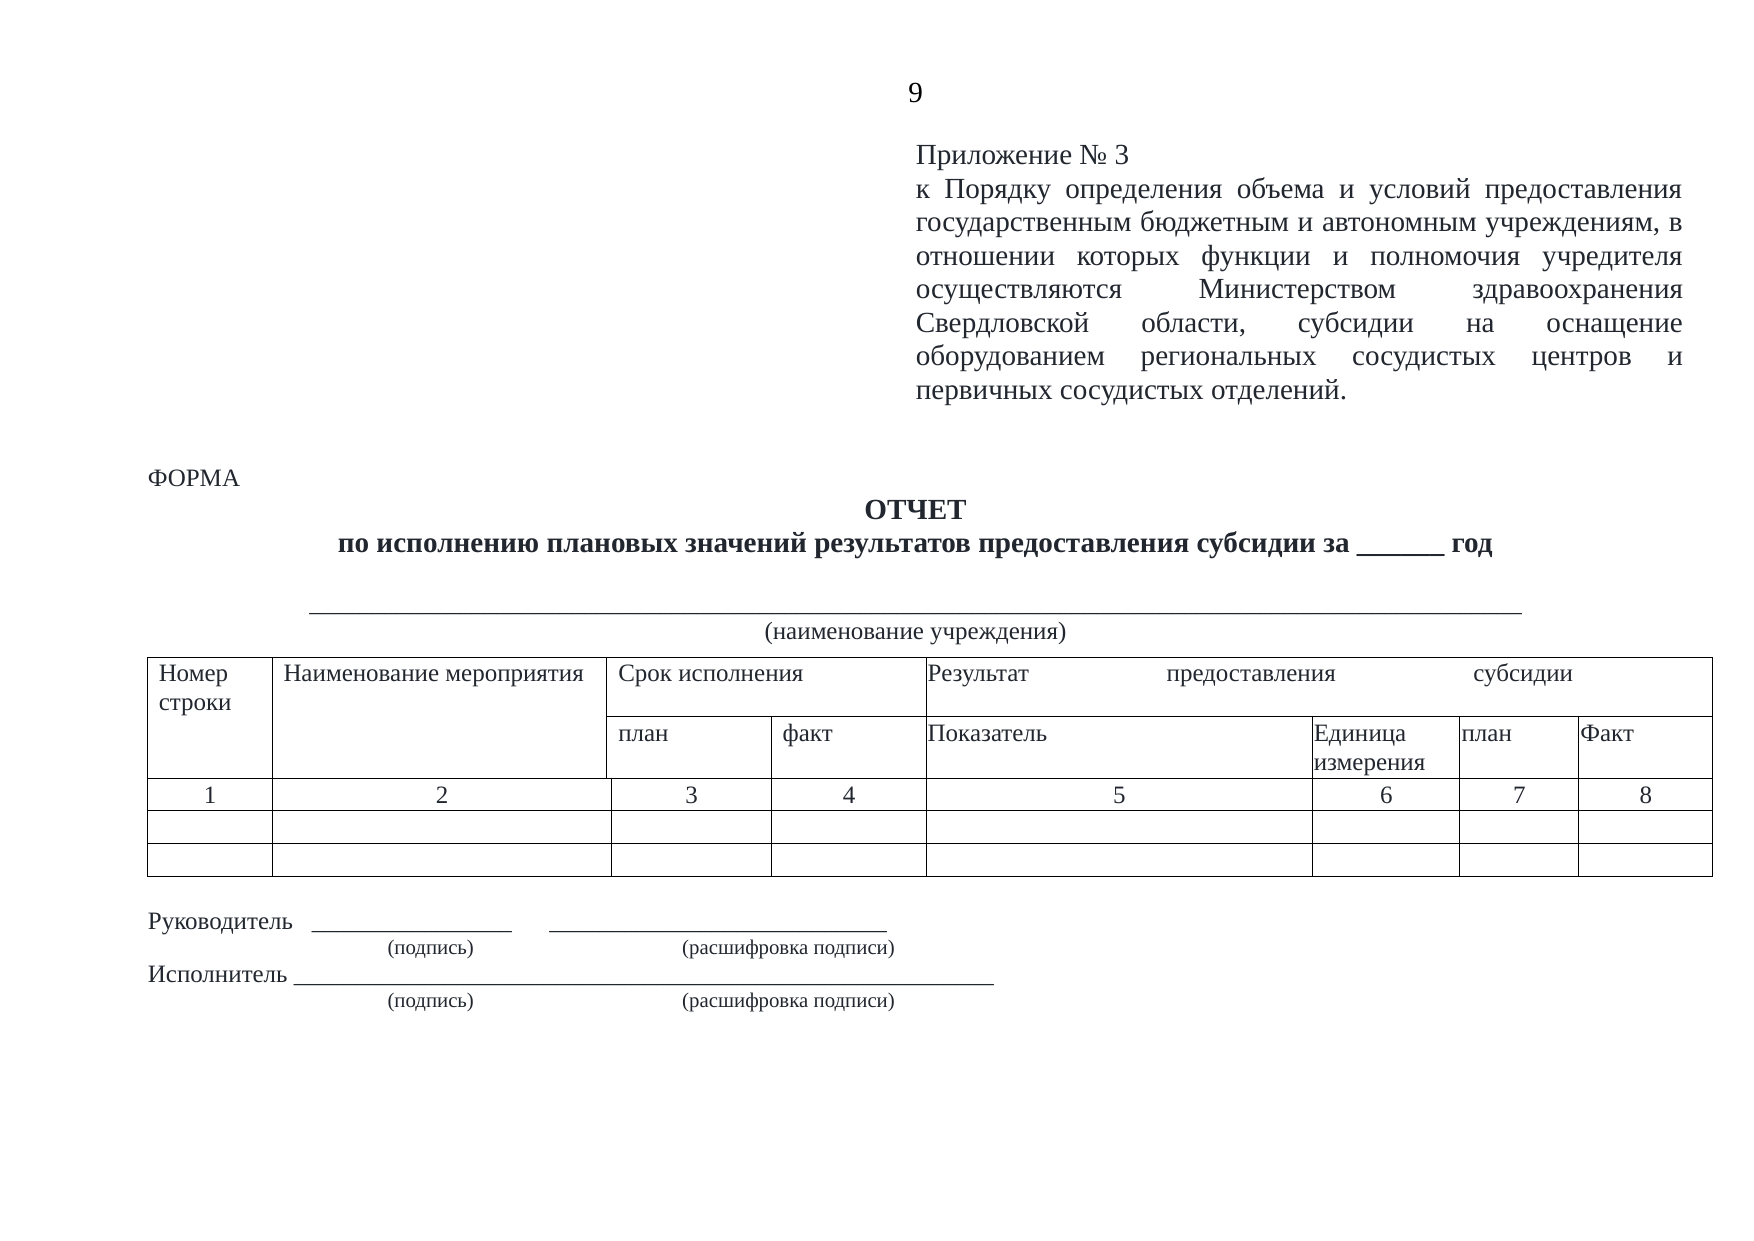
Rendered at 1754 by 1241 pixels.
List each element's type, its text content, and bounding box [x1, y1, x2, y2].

table_cell [273, 844, 611, 876]
text Приложение № 3 [916, 137, 1683, 171]
table_cell [148, 844, 272, 876]
table_cell [148, 811, 272, 843]
table_cell 1 [148, 779, 272, 810]
text ОТЧЕТ [148, 492, 1683, 525]
table_cell [273, 811, 611, 843]
text (наименование учреждения) [148, 616, 1683, 645]
table_header Наименование мероприятия [273, 658, 606, 777]
text Руководитель ________________ ___________________________ [148, 906, 1683, 935]
table_cell 4 [772, 779, 926, 810]
table_cell план [1460, 717, 1578, 777]
table_cell [612, 844, 771, 876]
table_cell 3 [612, 779, 771, 810]
text по исполнению плановых значений результатов предоставления субсидии за ______ год [148, 525, 1683, 559]
text (подпись) (расшифровка подписи) [148, 935, 1683, 959]
table_cell [612, 811, 771, 843]
table_header Срок исполнения [607, 658, 926, 716]
text ФОРМА [148, 463, 1683, 492]
text к Порядку определения объема и условий предоставления государственным бюджетным и автономным учреждениям, в отношении которых функции и полномочия учредителя осуществляются Министерством здравоохранения Свердловской области, субсидии на оснащение оборудованием региональных сосудистых центров и первичных сосудистых отделений. [916, 171, 1683, 406]
table_cell [772, 844, 926, 876]
table_cell 2 [273, 779, 611, 810]
table_cell план [607, 717, 771, 777]
table_header Номер строки [148, 658, 272, 777]
text (подпись) (расшифровка подписи) [148, 987, 1683, 1012]
table_cell факт [772, 717, 926, 777]
table_cell Показатель [927, 717, 1312, 777]
text Исполнитель ________________________________________________________ [148, 959, 1683, 987]
text _________________________________________________________________________________________________ [148, 588, 1683, 616]
table_cell [772, 811, 926, 843]
